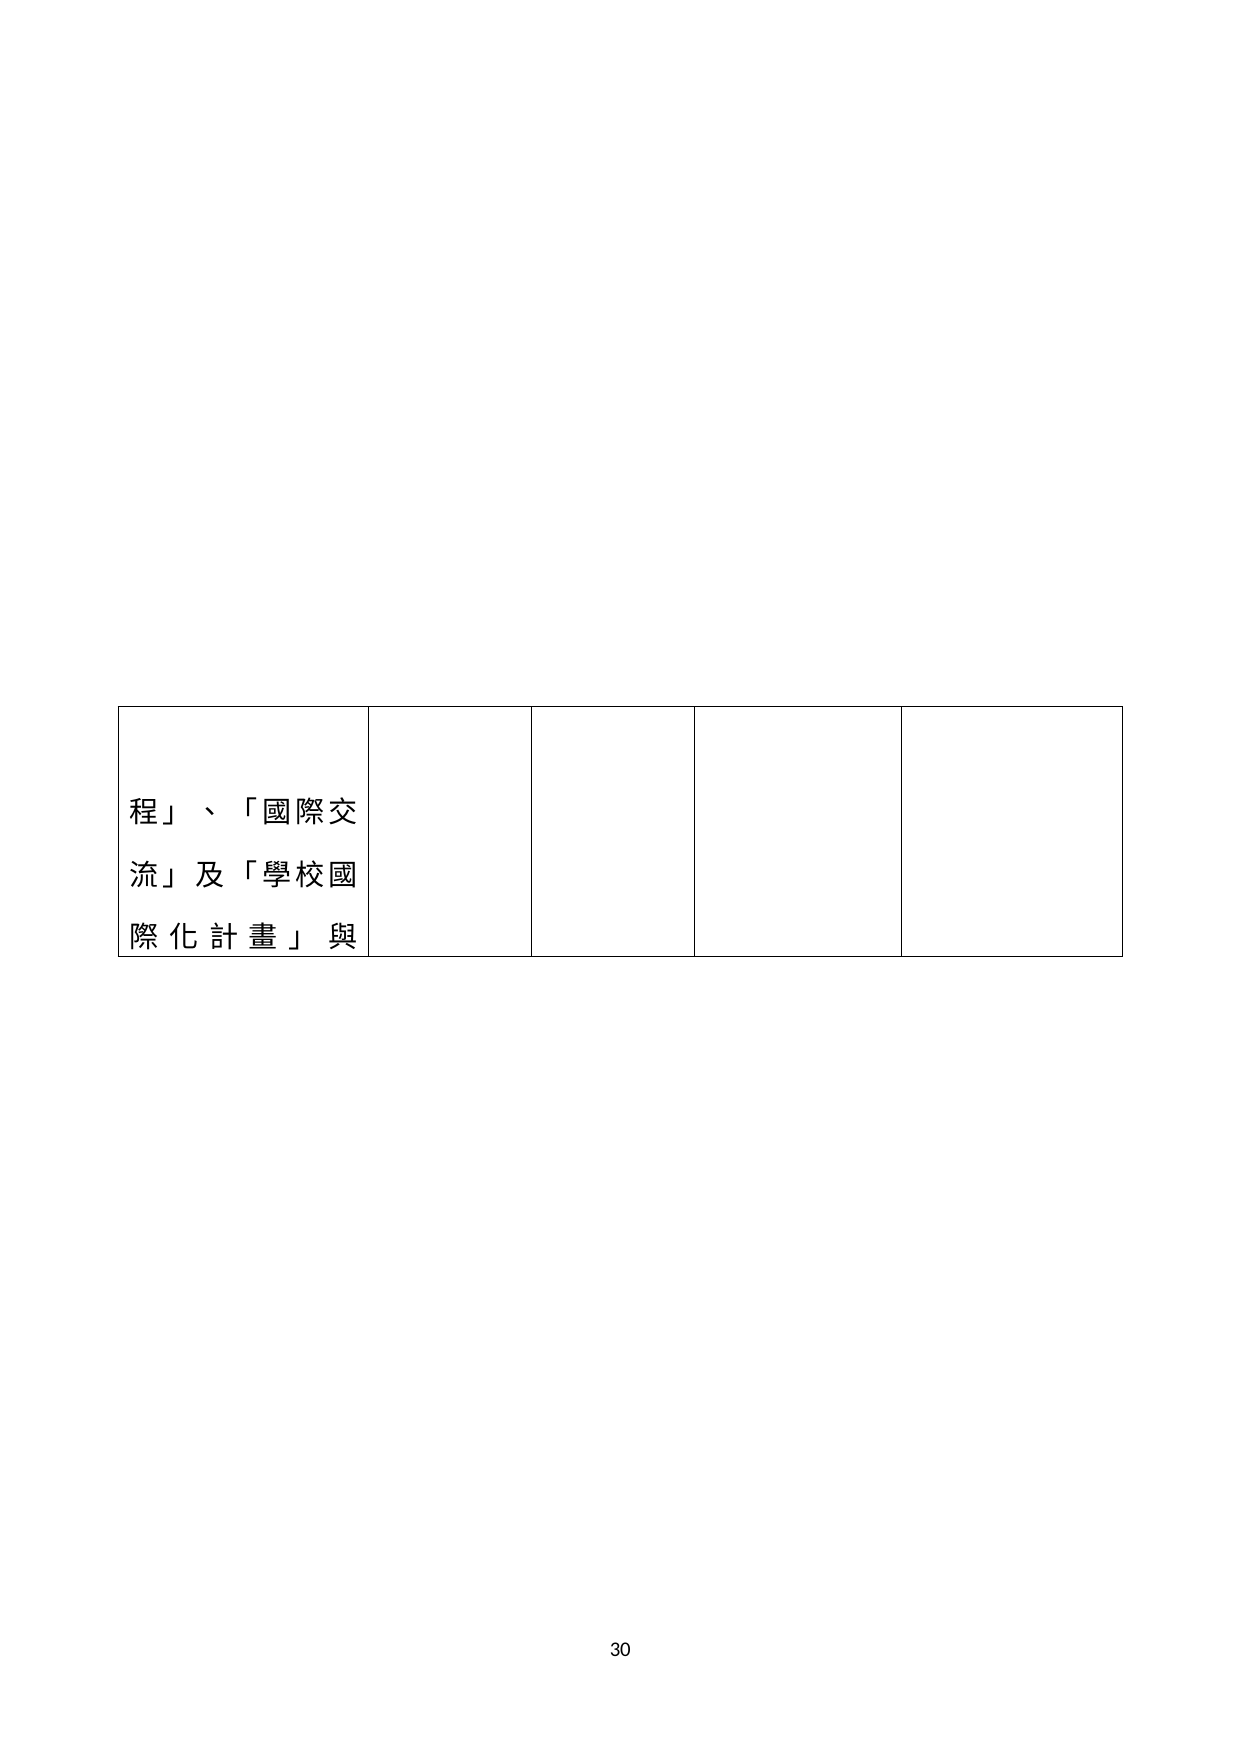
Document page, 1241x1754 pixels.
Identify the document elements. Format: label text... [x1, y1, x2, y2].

table_cell [902, 707, 1122, 956]
table_cell [695, 707, 901, 956]
table_cell [532, 707, 694, 956]
table_cell 程」、「國際交流」及「學校國際化計畫」與 [119, 707, 368, 956]
table_cell [369, 707, 531, 956]
